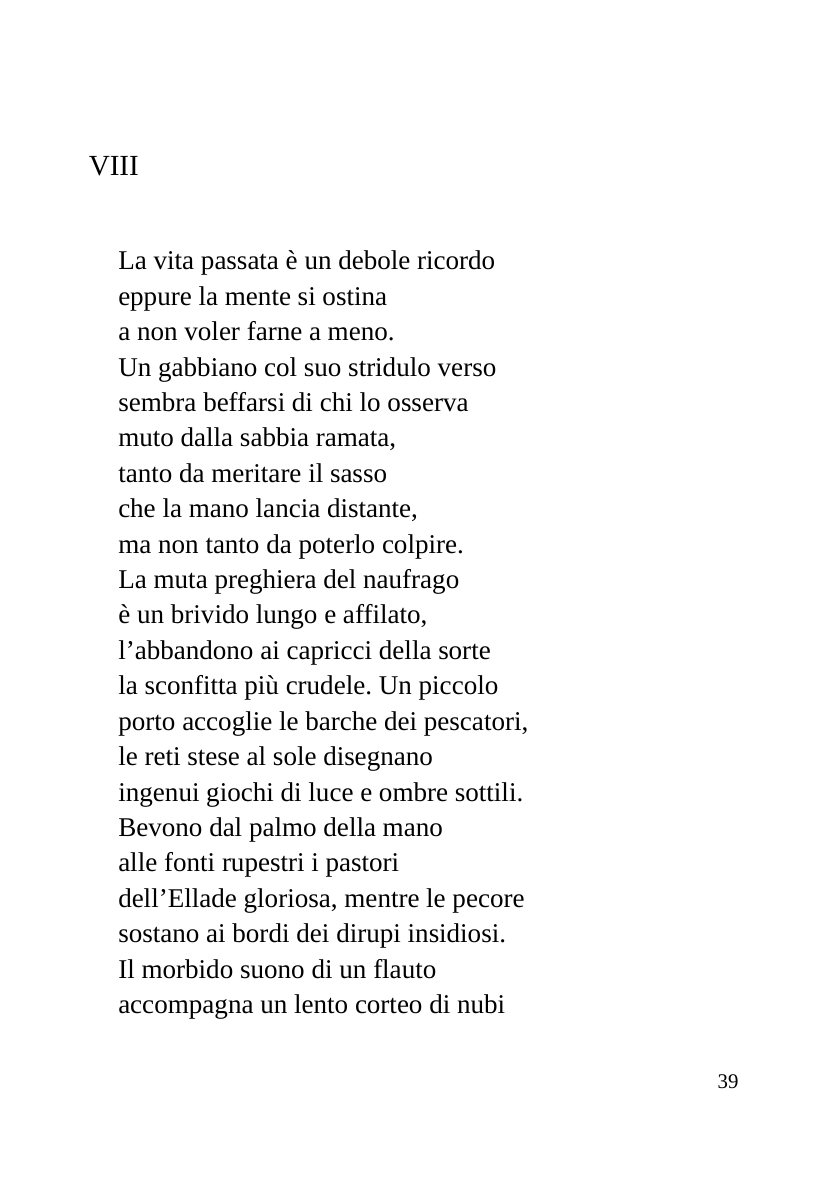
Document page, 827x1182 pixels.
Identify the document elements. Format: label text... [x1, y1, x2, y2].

text a non voler farne a meno. [88, 311, 738, 346]
text l’abbandono ai capricci della sorte [88, 630, 738, 665]
text ingenui giochi di luce e ombre sottili. [88, 771, 738, 807]
text le reti stese al sole disegnano [88, 736, 738, 771]
text Un gabbiano col suo stridulo verso [88, 346, 738, 382]
text dell’Ellade gloriosa, mentre le pecore [88, 878, 738, 913]
text che la mano lancia distante, [88, 488, 738, 523]
text è un brivido lungo e affilato, [88, 594, 738, 630]
text ma non tanto da poterlo colpire. [88, 523, 738, 559]
text sostano ai bordi dei dirupi insidiosi. [88, 913, 738, 948]
text sembra beffarsi di chi lo osserva [88, 382, 738, 417]
text La muta preghiera del naufrago [88, 559, 738, 594]
text tanto da meritare il sasso [88, 453, 738, 488]
text eppure la mente si ostina [88, 276, 738, 311]
text Bevono dal palmo della mano [88, 807, 738, 842]
text la sconfitta più crudele. Un piccolo [88, 665, 738, 701]
text La vita passata è un debole ricordo [88, 240, 738, 276]
text alle fonti rupestri i pastori [88, 842, 738, 878]
text accompagna un lento corteo di nubi [88, 984, 738, 1019]
text Il morbido suono di un flauto [88, 948, 738, 984]
text VIII [88, 148, 738, 181]
text muto dalla sabbia ramata, [88, 417, 738, 453]
text porto accoglie le barche dei pescatori, [88, 701, 738, 736]
